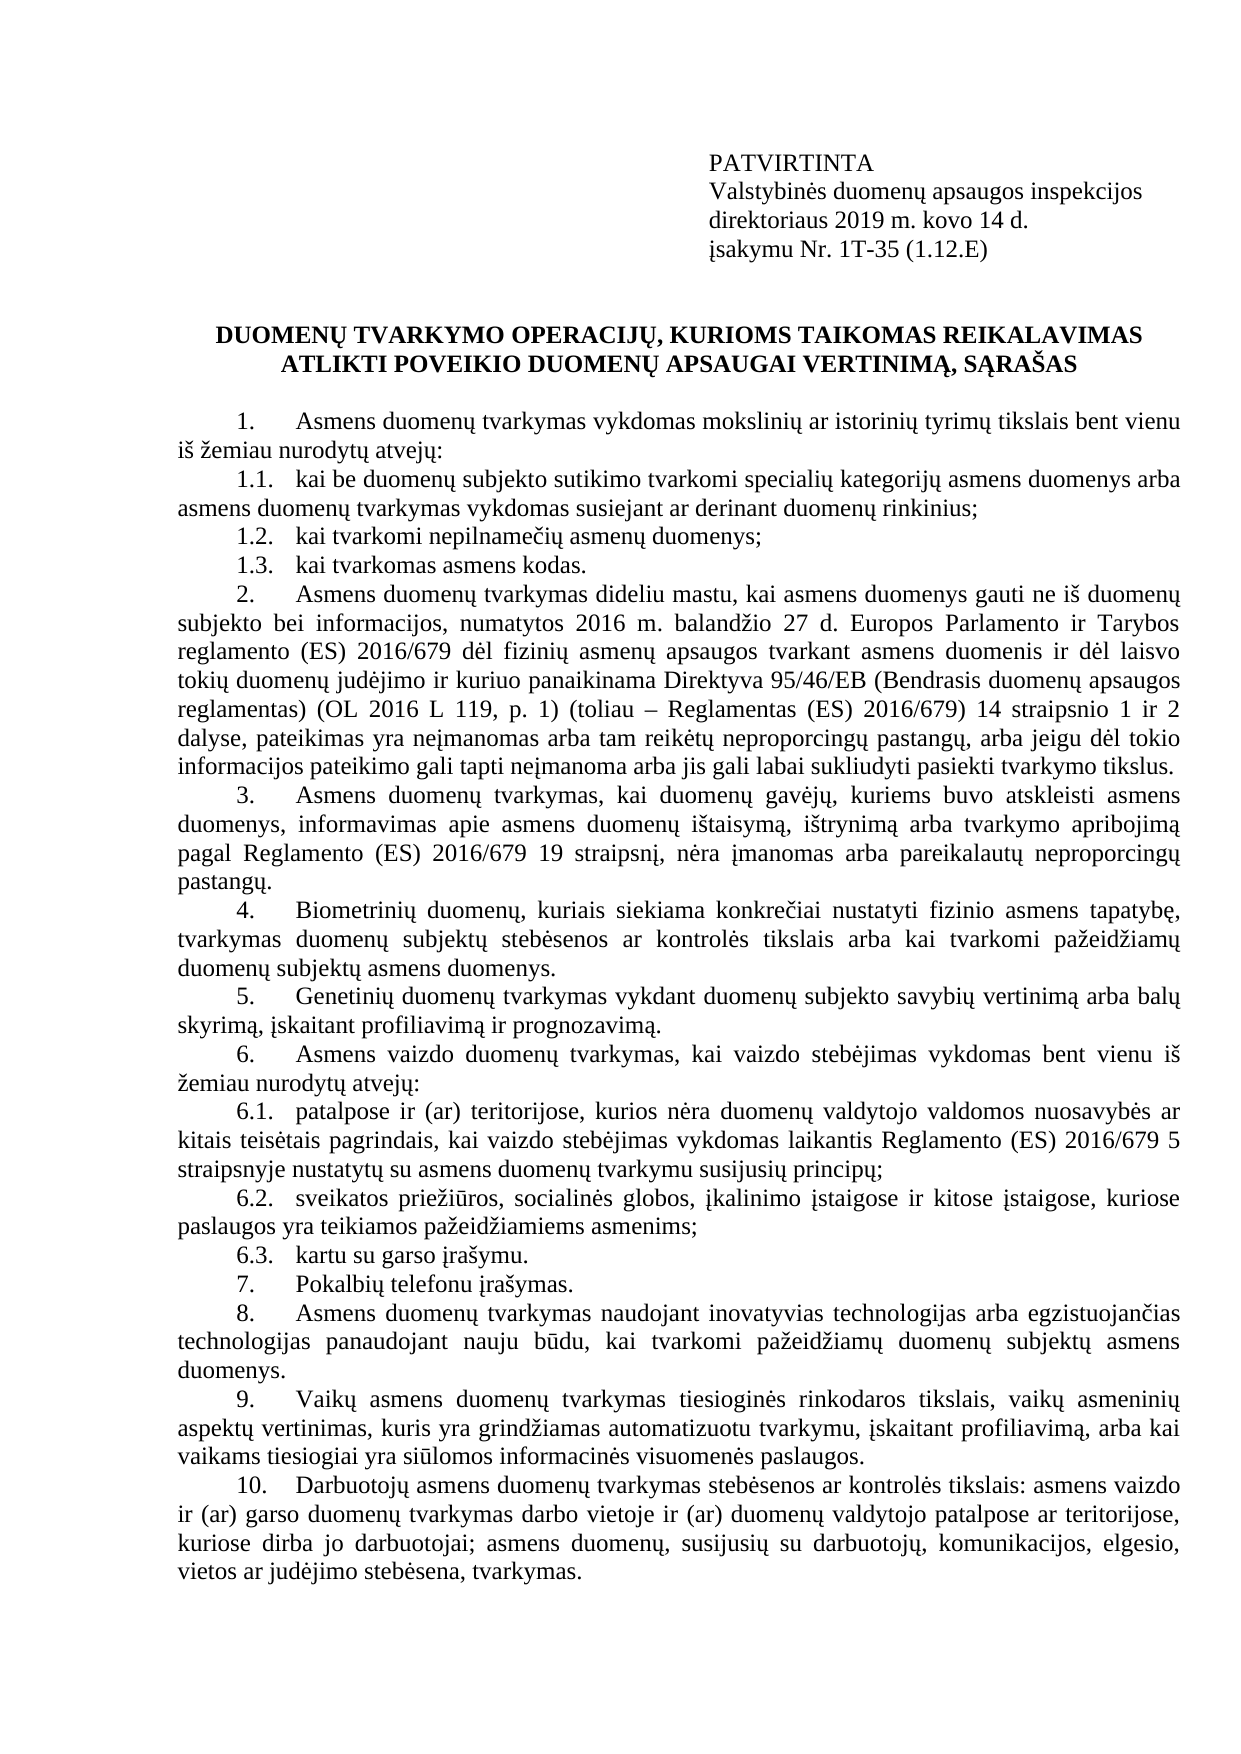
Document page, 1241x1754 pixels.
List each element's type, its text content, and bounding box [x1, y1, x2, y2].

text 1.2. kai tvarkomi nepilnamečių asmenų duomenys; [177, 521, 1181, 550]
text direktoriaus 2019 m. kovo 14 d. [709, 205, 1181, 234]
text 2. Asmens duomenų tvarkymas dideliu mastu, kai asmens duomenys gauti ne iš duomenų subjekto bei informacijos, numatytos 2016 m. balandžio 27 d. Europos Parlamento ir Tarybos reglamento (ES) 2016/679 dėl fizinių asmenų apsaugos tvarkant asmens duomenis ir dėl laisvo tokių duomenų judėjimo ir kuriuo panaikinama Direktyva 95/46/EB (Bendrasis duomenų apsaugos reglamentas) (OL 2016 L 119, p. 1) (toliau – Reglamentas (ES) 2016/679) 14 straipsnio 1 ir 2 dalyse, pateikimas yra neįmanomas arba tam reikėtų neproporcingų pastangų, arba jeigu dėl tokio informacijos pateikimo gali tapti neįmanoma arba jis gali labai sukliudyti pasiekti tvarkymo tikslus. [177, 579, 1181, 780]
text 6.2. sveikatos priežiūros, socialinės globos, įkalinimo įstaigose ir kitose įstaigose, kuriose paslaugos yra teikiamos pažeidžiamiems asmenims; [177, 1183, 1181, 1240]
text 8. Asmens duomenų tvarkymas naudojant inovatyvias technologijas arba egzistuojančias technologijas panaudojant nauju būdu, kai tvarkomi pažeidžiamų duomenų subjektų asmens duomenys. [177, 1298, 1181, 1384]
text Valstybinės duomenų apsaugos inspekcijos [709, 176, 1181, 205]
text 4. Biometrinių duomenų, kuriais siekiama konkrečiai nustatyti fizinio asmens tapatybę, tvarkymas duomenų subjektų stebėsenos ar kontrolės tikslais arba kai tvarkomi pažeidžiamų duomenų subjektų asmens duomenys. [177, 895, 1181, 981]
text 1. Asmens duomenų tvarkymas vykdomas mokslinių ar istorinių tyrimų tikslais bent vienu iš žemiau nurodytų atvejų: [177, 406, 1181, 464]
text 6.3. kartu su garso įrašymu. [177, 1240, 1181, 1269]
text 7. Pokalbių telefonu įrašymas. [177, 1269, 1181, 1298]
text 6. Asmens vaizdo duomenų tvarkymas, kai vaizdo stebėjimas vykdomas bent vienu iš žemiau nurodytų atvejų: [177, 1039, 1181, 1096]
text 3. Asmens duomenų tvarkymas, kai duomenų gavėjų, kuriems buvo atskleisti asmens duomenys, informavimas apie asmens duomenų ištaisymą, ištrynimą arba tvarkymo apribojimą pagal Reglamento (ES) 2016/679 19 straipsnį, nėra įmanomas arba pareikalautų neproporcingų pastangų. [177, 780, 1181, 895]
text PATVIRTINTA [709, 148, 1181, 176]
text 9. Vaikų asmens duomenų tvarkymas tiesioginės rinkodaros tikslais, vaikų asmeninių aspektų vertinimas, kuris yra grindžiamas automatizuotu tvarkymu, įskaitant profiliavimą, arba kai vaikams tiesiogiai yra siūlomos informacinės visuomenės paslaugos. [177, 1384, 1181, 1470]
text 1.1. kai be duomenų subjekto sutikimo tvarkomi specialių kategorijų asmens duomenys arba asmens duomenų tvarkymas vykdomas susiejant ar derinant duomenų rinkinius; [177, 464, 1181, 521]
text 6.1. patalpose ir (ar) teritorijose, kurios nėra duomenų valdytojo valdomos nuosavybės ar kitais teisėtais pagrindais, kai vaizdo stebėjimas vykdomas laikantis Reglamento (ES) 2016/679 5 straipsnyje nustatytų su asmens duomenų tvarkymu susijusių principų; [177, 1096, 1181, 1183]
text įsakymu Nr. 1T-35 (1.12.E) [709, 234, 1181, 263]
text DUOMENŲ TVARKYMO OPERACIJŲ, KURIOMS TAIKOMAS REIKALAVIMAS ATLIKTI POVEIKIO DUOMENŲ APSAUGAI VERTINIMĄ, SĄRAŠAS [177, 320, 1181, 378]
text 1.3. kai tvarkomas asmens kodas. [177, 550, 1181, 579]
text 10. Darbuotojų asmens duomenų tvarkymas stebėsenos ar kontrolės tikslais: asmens vaizdo ir (ar) garso duomenų tvarkymas darbo vietoje ir (ar) duomenų valdytojo patalpose ar teritorijose, kuriose dirba jo darbuotojai; asmens duomenų, susijusių su darbuotojų, komunikacijos, elgesio, vietos ar judėjimo stebėsena, tvarkymas. [177, 1470, 1181, 1585]
text 5. Genetinių duomenų tvarkymas vykdant duomenų subjekto savybių vertinimą arba balų skyrimą, įskaitant profiliavimą ir prognozavimą. [177, 981, 1181, 1039]
